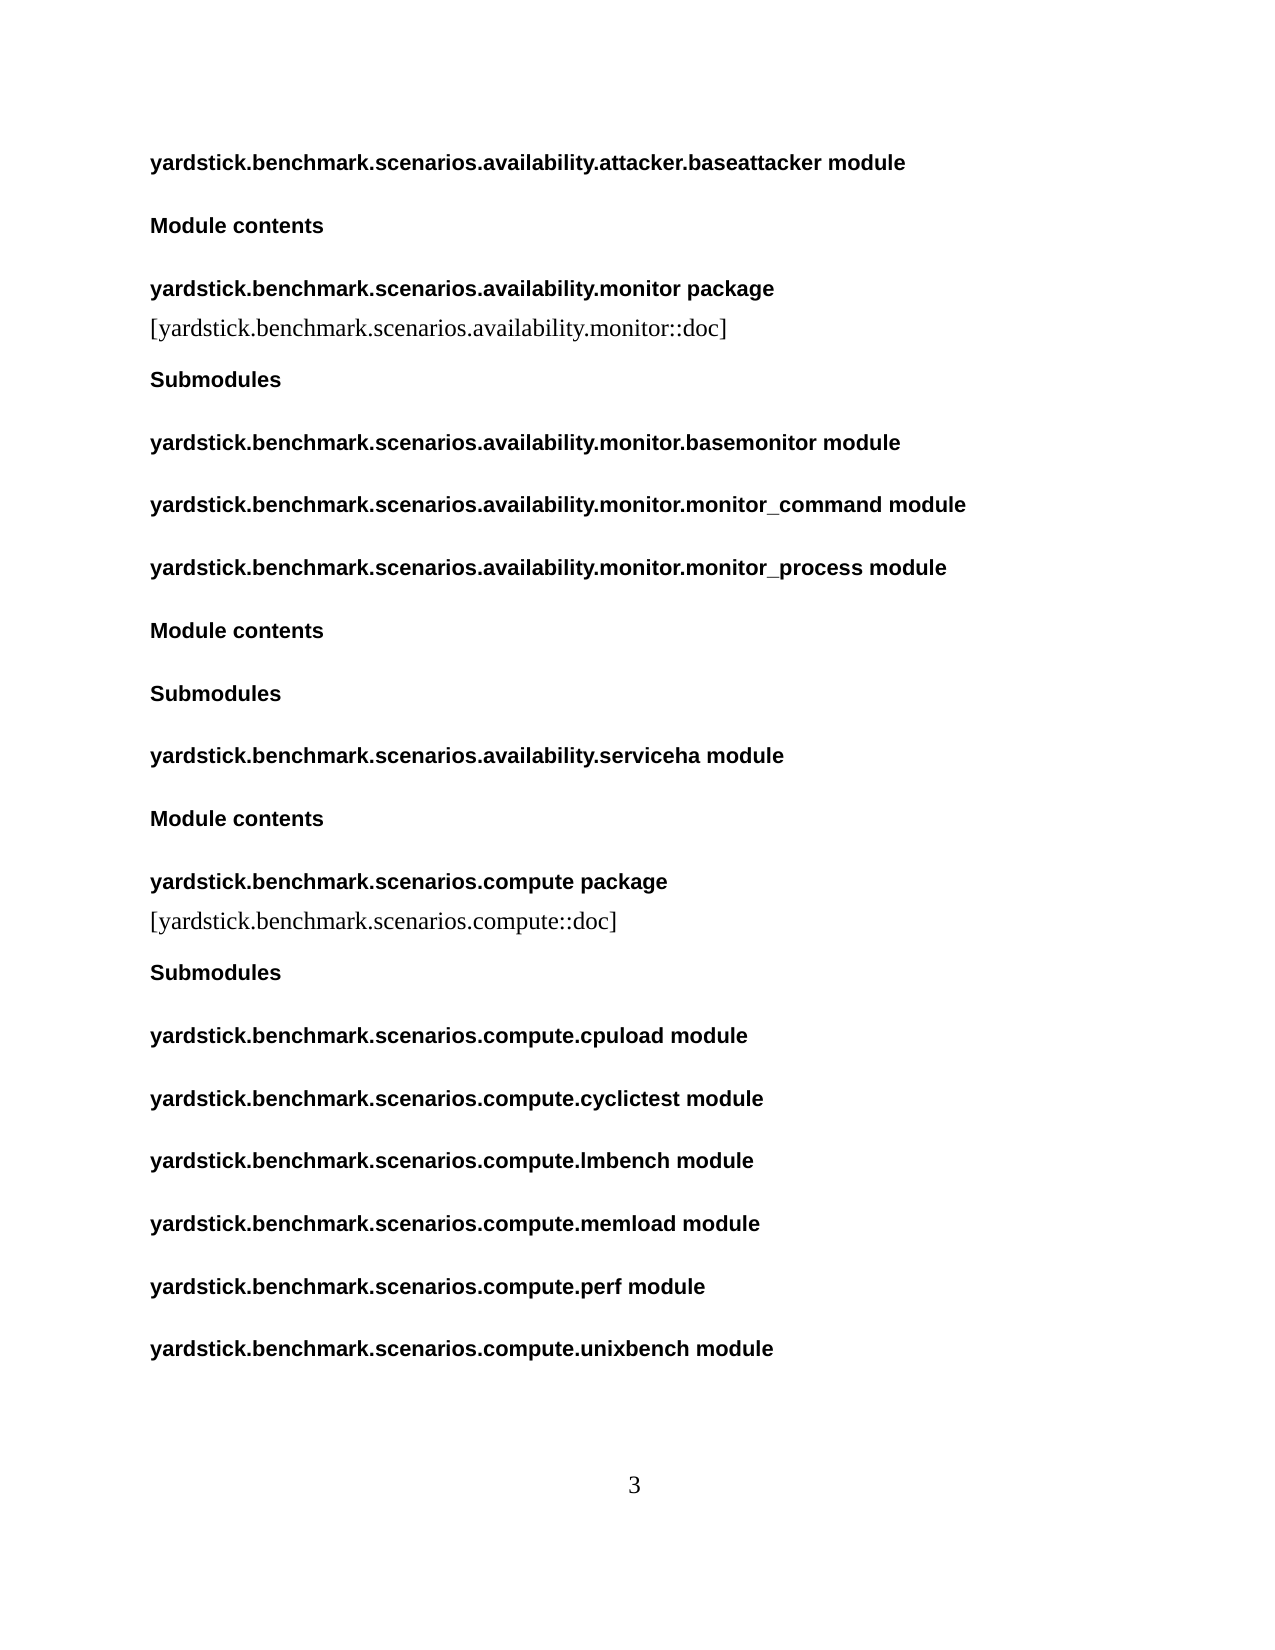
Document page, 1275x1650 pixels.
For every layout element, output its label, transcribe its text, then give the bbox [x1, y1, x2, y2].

subtitle Module contents [150, 806, 1125, 831]
subtitle yardstick.benchmark.scenarios.availability.monitor.monitor_command module [150, 492, 1125, 517]
subtitle yardstick.benchmark.scenarios.compute.perf module [150, 1273, 1125, 1299]
text [yardstick.benchmark.scenarios.compute::doc] [150, 906, 1125, 935]
subtitle Submodules [150, 680, 1125, 706]
subtitle yardstick.benchmark.scenarios.compute.cpuload module [150, 1023, 1125, 1048]
subtitle yardstick.benchmark.scenarios.compute package [150, 868, 1125, 894]
subtitle yardstick.benchmark.scenarios.availability.serviceha module [150, 743, 1125, 768]
subtitle Module contents [150, 213, 1125, 238]
subtitle yardstick.benchmark.scenarios.availability.monitor package [150, 275, 1125, 301]
subtitle Submodules [150, 960, 1125, 985]
subtitle yardstick.benchmark.scenarios.compute.unixbench module [150, 1336, 1125, 1361]
subtitle yardstick.benchmark.scenarios.compute.memload module [150, 1211, 1125, 1236]
subtitle yardstick.benchmark.scenarios.availability.monitor.monitor_process module [150, 555, 1125, 580]
text [yardstick.benchmark.scenarios.availability.monitor::doc] [150, 313, 1125, 342]
subtitle yardstick.benchmark.scenarios.compute.lmbench module [150, 1148, 1125, 1173]
subtitle yardstick.benchmark.scenarios.availability.monitor.basemonitor module [150, 429, 1125, 455]
subtitle yardstick.benchmark.scenarios.compute.cyclictest module [150, 1085, 1125, 1111]
subtitle Submodules [150, 367, 1125, 392]
subtitle yardstick.benchmark.scenarios.availability.attacker.baseattacker module [150, 150, 1125, 175]
subtitle Module contents [150, 618, 1125, 643]
